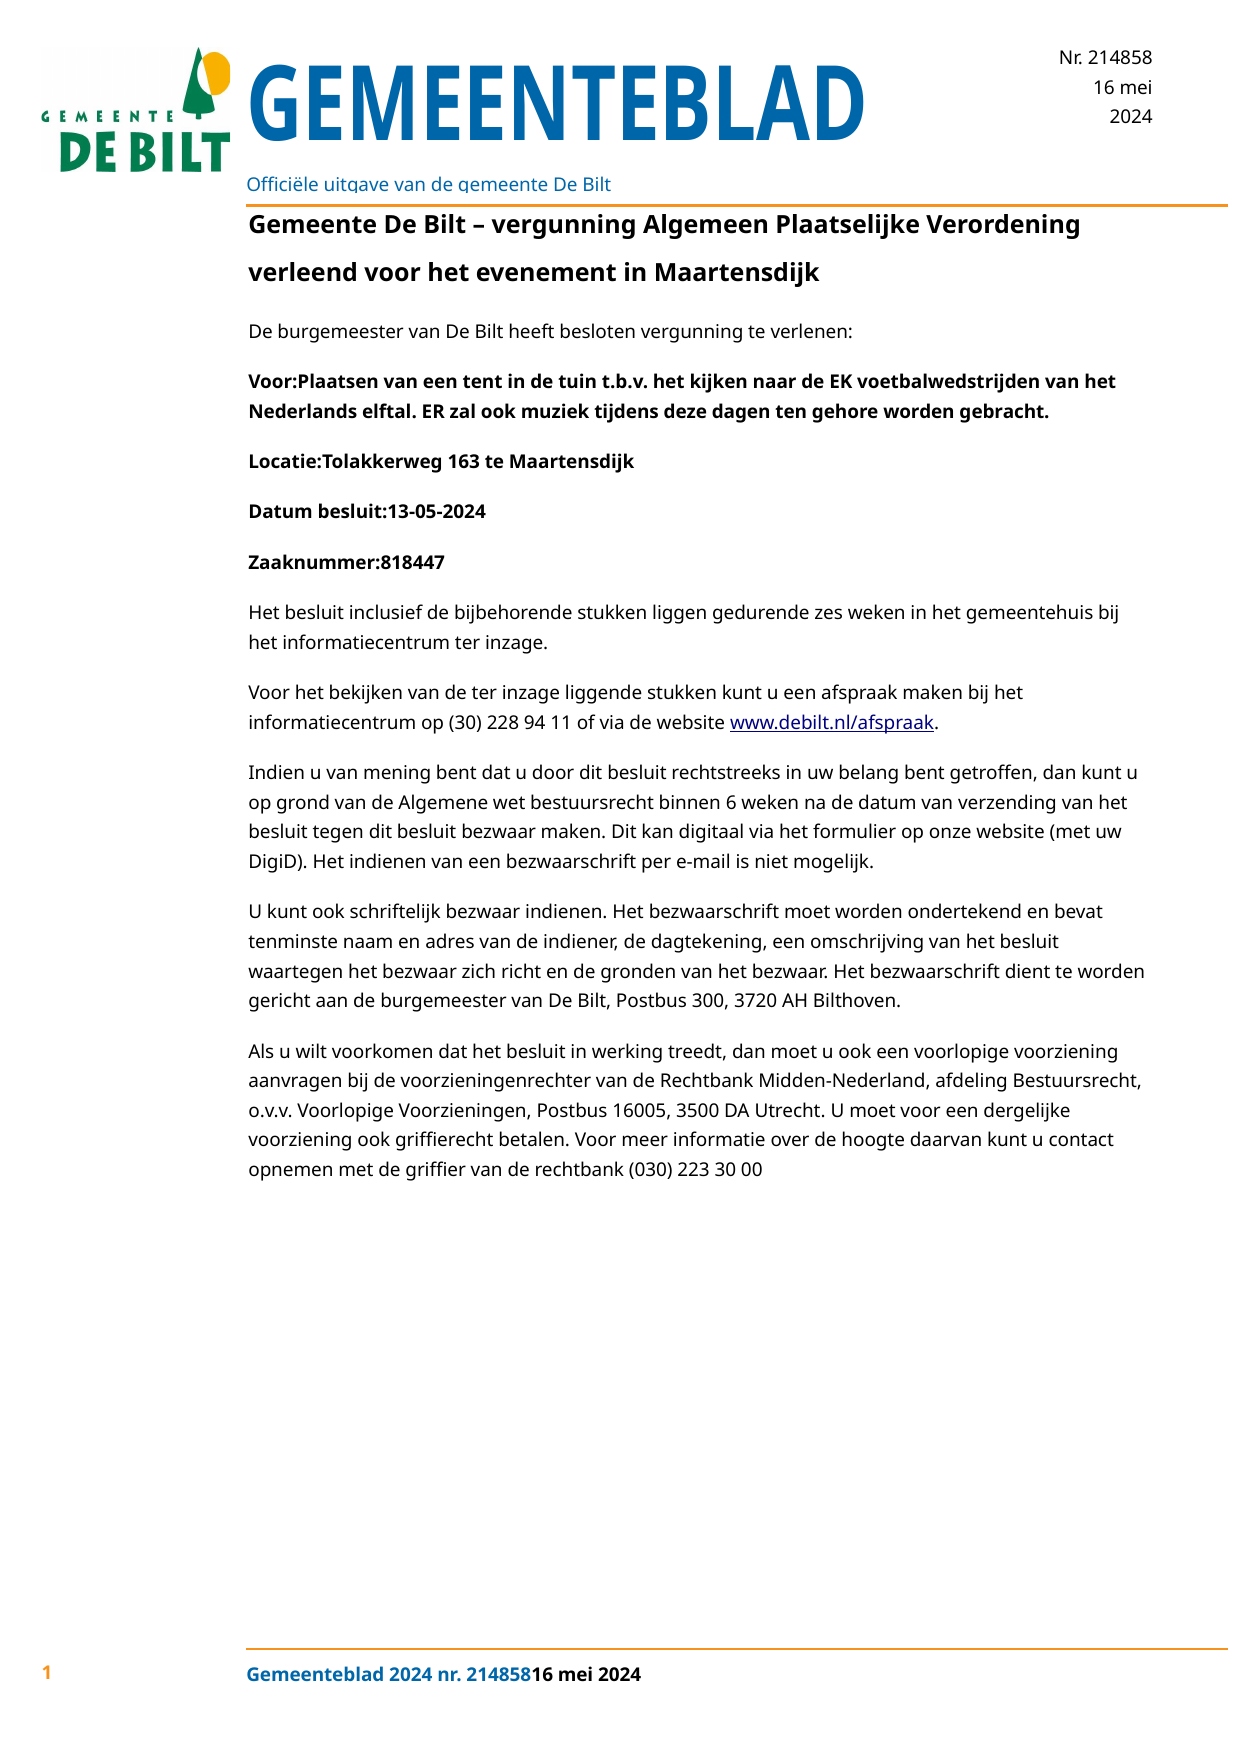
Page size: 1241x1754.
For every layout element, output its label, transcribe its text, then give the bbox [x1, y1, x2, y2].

text U kunt ook schriftelijk bezwaar indienen. Het bezwaarschrift moet worden ondertekend en bevat tenminste naam en adres van de indiener, de dagtekening, een omschrijving van het besluit waartegen het bezwaar zich richt en de gronden van het bezwaar. Het bezwaarschrift dient te worden gericht aan de burgemeester van De Bilt, Postbus 300, 3720 AH Bilthoven. [248, 899, 1152, 1013]
text Locatie:Tolakkerweg 163 te Maartensdijk [248, 448, 1152, 474]
text Het besluit inclusief de bijbehorende stukken liggen gedurende zes weken in het gemeentehuis bij het informatiecentrum ter inzage. [248, 599, 1152, 655]
text Voor:Plaatsen van een tent in de tuin t.b.v. het kijken naar de EK voetbalwedstrijden van het Nederlands elftal. ER zal ook muziek tijdens deze dagen ten gehore worden gebracht. [248, 368, 1152, 424]
picture [41, 47, 231, 172]
text Indien u van mening bent dat u door dit besluit rechtstreeks in uw belang bent getroffen, dan kunt u op grond van de Algemene wet bestuursrecht binnen 6 weken na de datum van verzending van het besluit tegen dit besluit bezwaar maken. Dit kan digitaal via het formulier op onze website (met uw DigiD). Het indienen van een bezwaarschrift per e-mail is niet mogelijk. [248, 759, 1152, 874]
text Gemeente De Bilt – vergunning Algemeen Plaatselijke Verordening verleend voor het evenement in Maartensdijk [248, 207, 1152, 288]
text Als u wilt voorkomen dat het besluit in werking treedt, dan moet u ook een voorlopige voorziening aanvragen bij de voorzieningenrechter van de Rechtbank Midden-Nederland, afdeling Bestuursrecht, o.v.v. Voorlopige Voorzieningen, Postbus 16005, 3500 DA Utrecht. U moet voor een dergelijke voorziening ook griffierecht betalen. Voor meer informatie over de hoogte daarvan kunt u contact opnemen met de griffier van de rechtbank (030) 223 30 00 [248, 1038, 1152, 1182]
text Zaaknummer:818447 [248, 549, 1152, 575]
text Datum besluit:13-05-2024 [248, 499, 1152, 524]
text Voor het bekijken van de ter inzage liggende stukken kunt u een afspraak maken bij het informatiecentrum op (30) 228 94 11 of via de website www.debilt.nl/afspraak. [248, 679, 1152, 735]
text De burgemeester van De Bilt heeft besloten vergunning te verlenen: [248, 318, 1152, 344]
